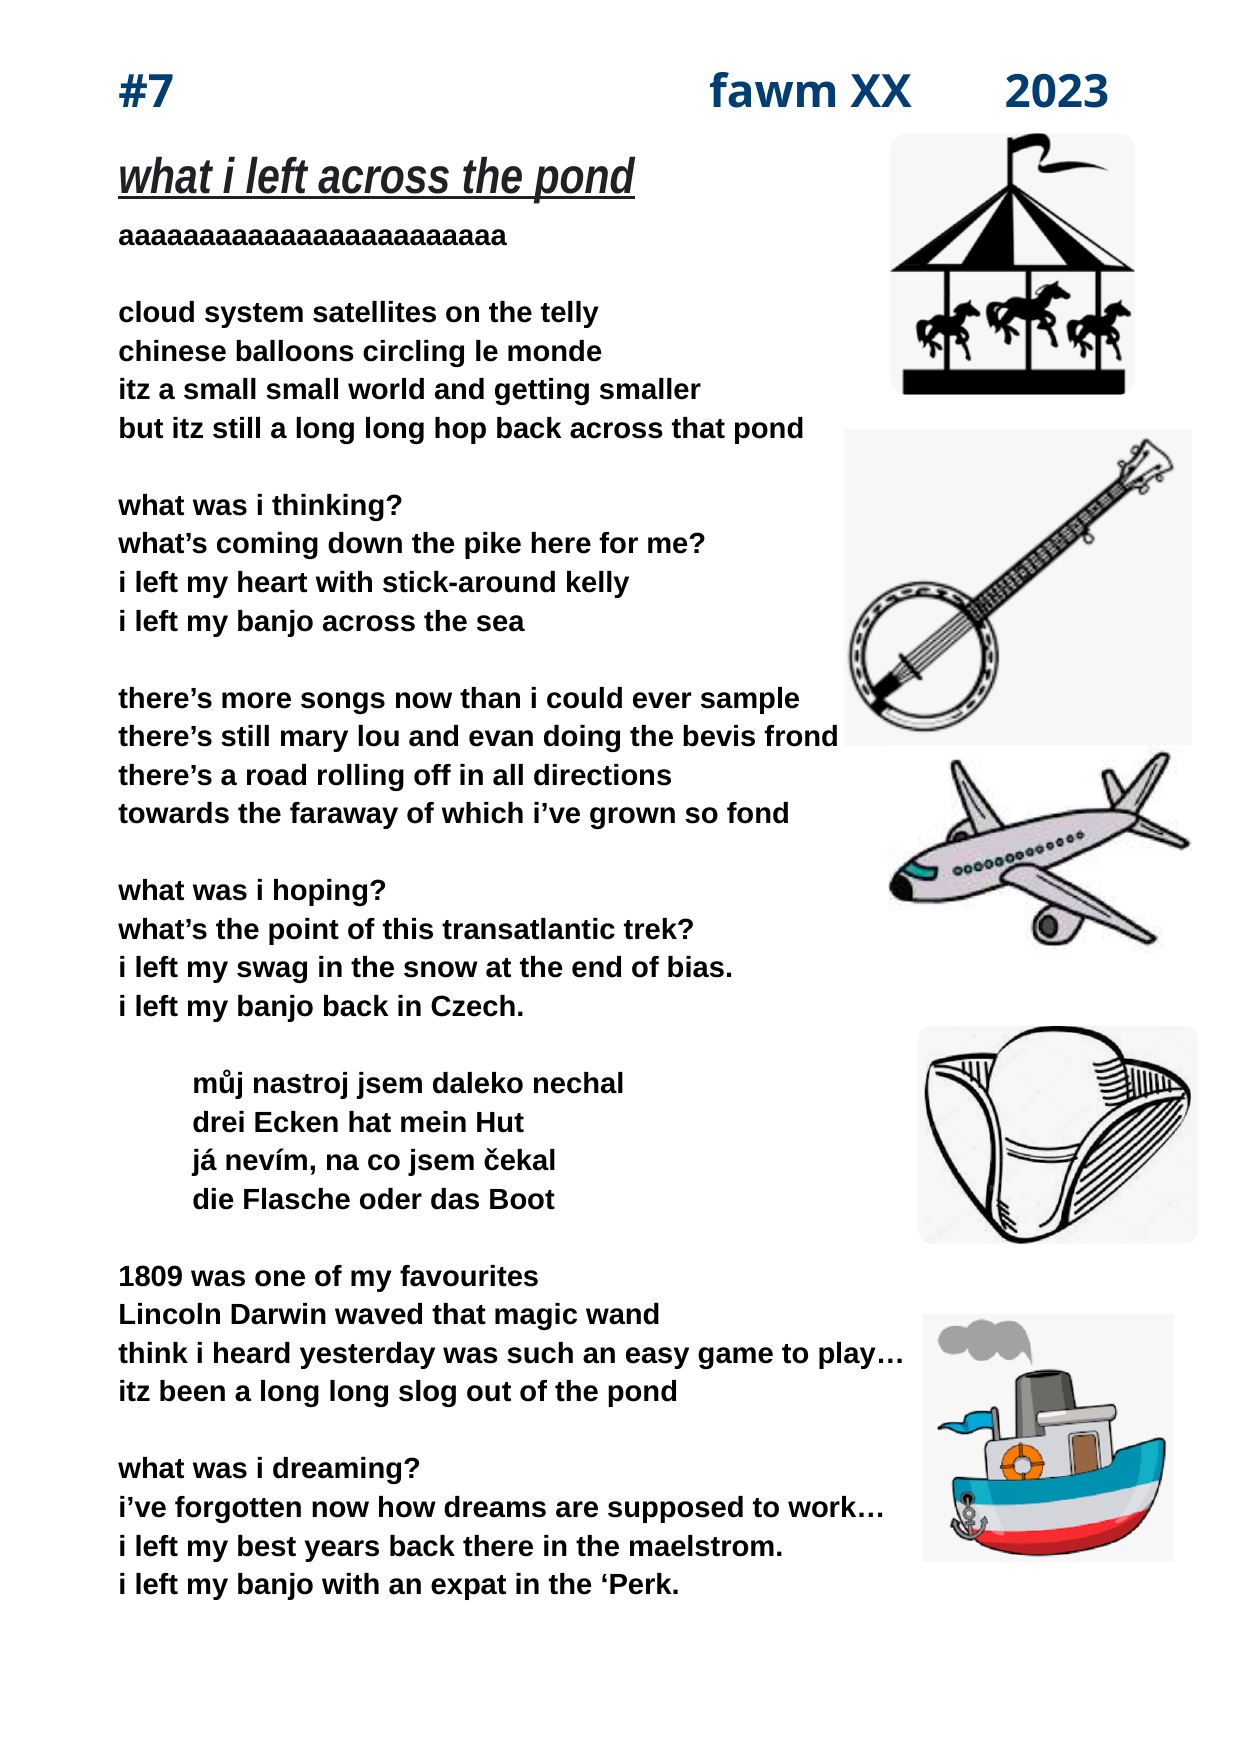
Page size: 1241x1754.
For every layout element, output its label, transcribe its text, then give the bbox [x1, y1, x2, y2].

picture [922, 1314, 1174, 1562]
text [1136, 218, 1182, 252]
picture [844, 429, 1193, 954]
text Lincoln Darwin waved that magic wand [118, 1297, 1182, 1331]
text what’s coming down the pike here for me? [118, 527, 844, 560]
text 1809 was one of my favourites [118, 1259, 1182, 1292]
text itz a small small world and getting smaller [118, 372, 1182, 406]
text what i left across the pond [118, 146, 888, 204]
text i left my swag in the snow at the end of bias. [118, 951, 1182, 984]
text cloud system satellites on the telly [118, 295, 888, 329]
text there’s more songs now than i could ever sample [118, 681, 844, 714]
text what was i hoping? [118, 873, 884, 907]
text i left my best years back there in the maelstrom. [118, 1529, 922, 1562]
text i left my banjo back in Czech. [118, 989, 1182, 1023]
text [1136, 295, 1182, 329]
text i left my banjo with an expat in the ‘Perk. [118, 1567, 1182, 1601]
text what was i thinking? [118, 488, 844, 522]
text já nevím, na co jsem čekal [118, 1143, 914, 1177]
text drei Ecken hat mein Hut [118, 1105, 914, 1138]
text chinese balloons circling le monde [118, 334, 888, 367]
text die Flasche oder das Boot [118, 1182, 914, 1215]
text [1136, 146, 1182, 204]
text think i heard yesterday was such an easy game to play… [118, 1336, 922, 1369]
text [1136, 334, 1182, 367]
text i’ve forgotten now how dreams are supposed to work… [118, 1490, 922, 1524]
text itz been a long long slog out of the pond [118, 1374, 922, 1408]
text #7 fawm XX 2023 [118, 58, 1182, 121]
text there’s still mary lou and evan doing the bevis frond [118, 719, 884, 753]
text i left my heart with stick-around kelly [118, 565, 844, 599]
text aaaaaaaaaaaaaaaaaaaaaaaa [118, 218, 888, 252]
picture [914, 1017, 1200, 1245]
text what’s the point of this transatlantic trek? [118, 912, 884, 946]
text i left my banjo across the sea [118, 604, 844, 637]
picture [888, 132, 1136, 396]
text there’s a road rolling off in all directions [118, 758, 884, 791]
text what was i dreaming? [118, 1452, 922, 1485]
text můj nastroj jsem daleko nechal [118, 1066, 914, 1100]
text towards the faraway of which i’ve grown so fond [118, 796, 884, 830]
text but itz still a long long hop back across that pond [118, 411, 1182, 444]
